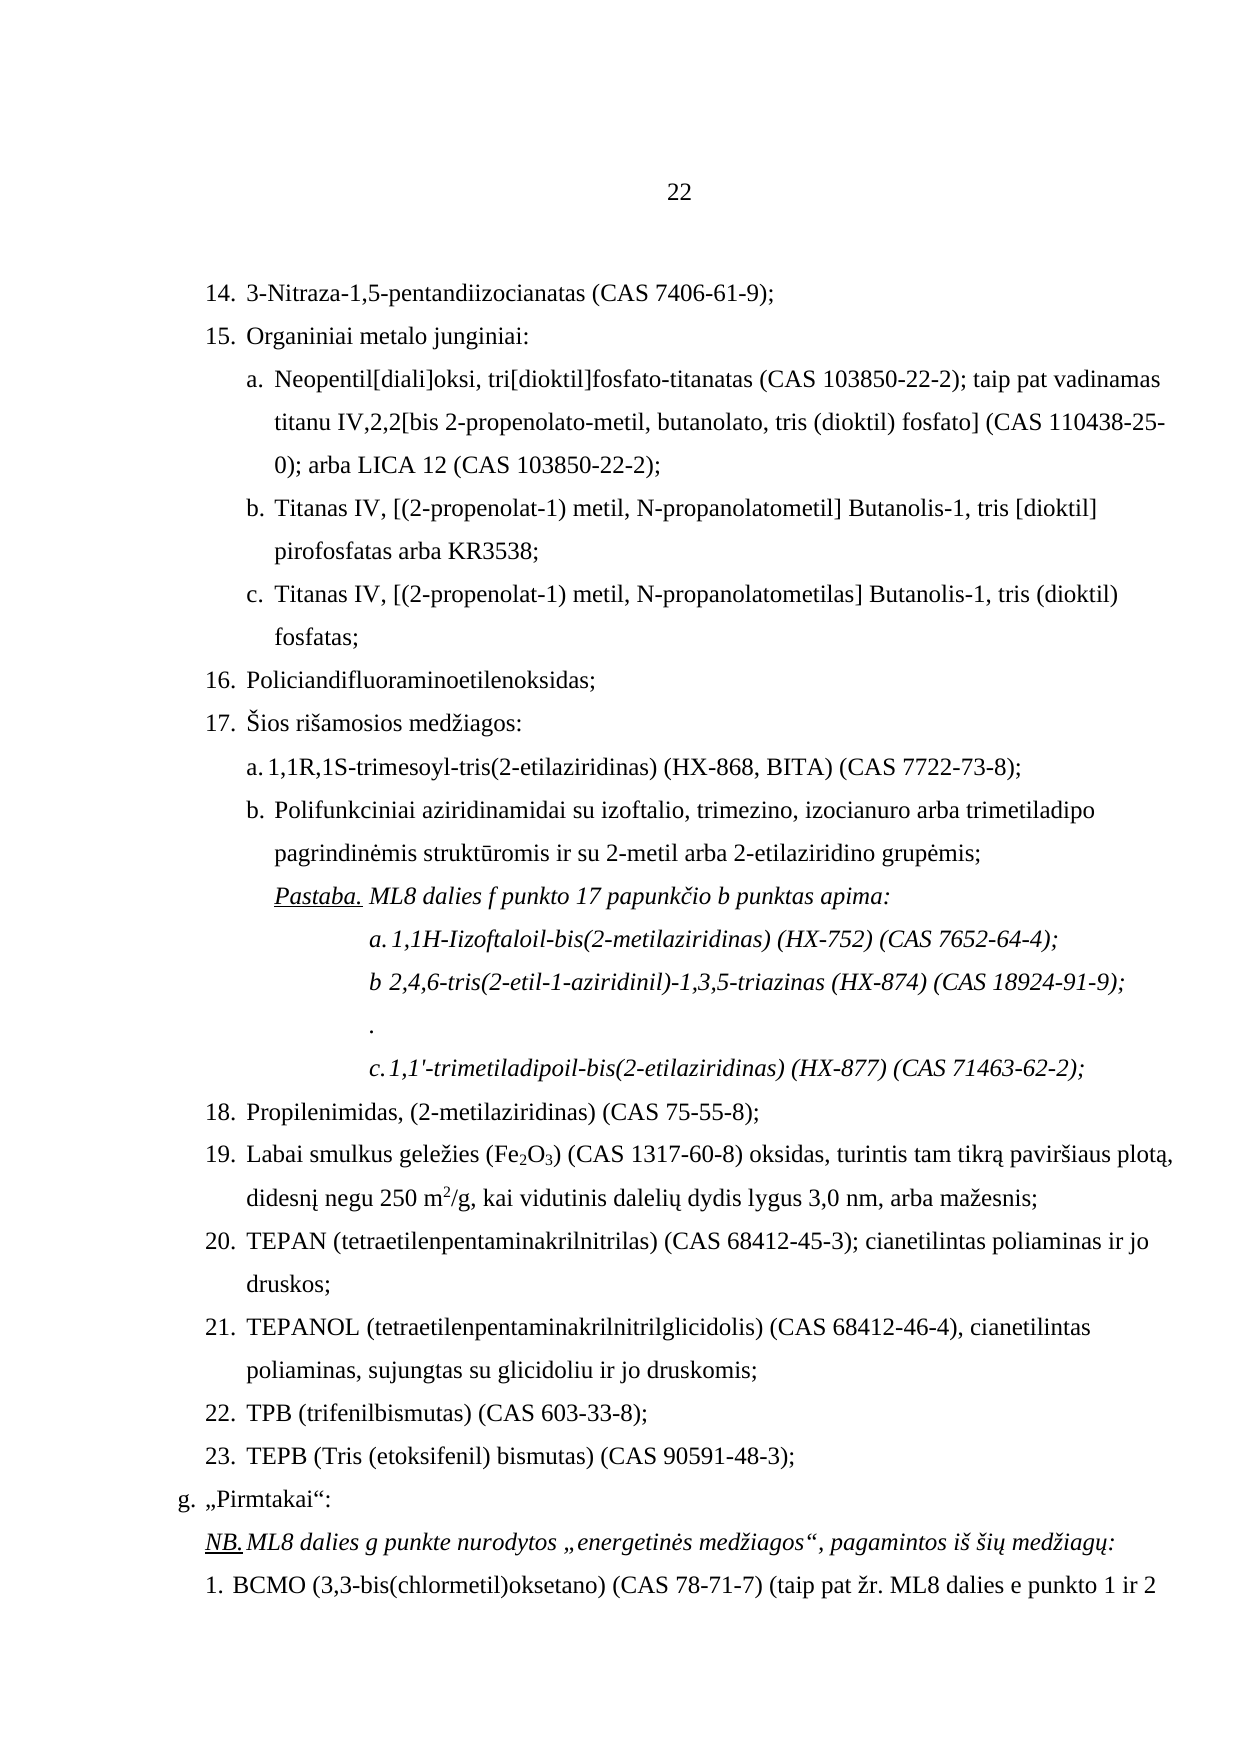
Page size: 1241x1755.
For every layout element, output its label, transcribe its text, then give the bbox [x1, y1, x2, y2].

table_header 1,1H-Iizoftaloil-bis(2-metilaziridinas) (HX-752) (CAS 7652-64-4); [391, 924, 1181, 967]
table_header 15. [205, 321, 246, 666]
table_header c. [369, 1053, 389, 1096]
table_header g. [177, 1484, 205, 1599]
table_header ML8 dalies f punkto 17 papunkčio b punktas apima: [369, 881, 1181, 924]
table_header c. [246, 579, 274, 665]
table_header 3-Nitraza-1,5-pentandiizocianatas (CAS 7406-61-9); [246, 278, 1181, 321]
table_header „Pirmtakai“: [205, 1484, 1181, 1527]
table_header a. [246, 364, 274, 493]
table_header Organiniai metalo junginiai: [246, 321, 1181, 364]
table_header Labai smulkus geležies (Fe2O3) (CAS 1317-60-8) oksidas, turintis tam tikrą paviršiaus plotą, didesnį negu 250 m2/g, kai vidutinis dalelių dydis lygus 3,0 nm, arba mažesnis; [246, 1140, 1181, 1226]
table_header b. [369, 967, 389, 1053]
table_header 22. [205, 1398, 246, 1441]
table_header Polifunkciniai aziridinamidai su izoftalio, trimezino, izocianuro arba trimetiladipo pagrindinėmis struktūromis ir su 2-metil arba 2-etilaziridino grupėmis; [274, 795, 1181, 881]
table_header 18. [205, 1097, 246, 1139]
table_header [177, 235, 205, 1484]
table_header NB. [205, 1527, 246, 1570]
table_header 16. [205, 666, 246, 708]
table_header 23. [205, 1441, 246, 1484]
table_header Propilenimidas, (2-metilaziridinas) (CAS 75-55-8); [246, 1097, 1181, 1139]
table_header ML8 dalies g punkte nurodytos „energetinės medžiagos“, pagamintos iš šių medžiagų: [246, 1527, 1181, 1570]
table_header Policiandifluoraminoetilenoksidas; [246, 666, 1181, 708]
table_header TPB (trifenilbismutas) (CAS 603-33-8); [246, 1398, 1181, 1441]
table_header [246, 235, 1181, 278]
table_header Titanas IV, [(2-propenolat-1) metil, N-propanolatometil] Butanolis-1, tris [dioktil] pirofosfatas arba KR3538; [274, 493, 1181, 579]
table_header [205, 235, 246, 278]
table_header BCMO (3,3-bis(chlormetil)oksetano) (CAS 78-71-7) (taip pat žr. ML8 dalies e punkto 1 ir 2 [233, 1570, 1181, 1599]
table_header TEPANOL (tetraetilenpentaminakrilnitrilglicidolis) (CAS 68412-46-4), cianetilintas poliaminas, sujungtas su glicidoliu ir jo druskomis; [246, 1312, 1181, 1398]
table_header TEPB (Tris (etoksifenil) bismutas) (CAS 90591-48-3); [246, 1441, 1181, 1484]
table_header 1,1'-trimetiladipoil-bis(2-etilaziridinas) (HX-877) (CAS 71463-62-2); [389, 1053, 1181, 1096]
table_header a. [246, 752, 267, 795]
table_header Šios rišamosios medžiagos: [246, 709, 1181, 752]
table_header a. [369, 924, 391, 967]
table_header 21. [205, 1312, 246, 1398]
table_header Neopentil[diali]oksi, tri[dioktil]fosfato-titanatas (CAS 103850-22-2); taip pat vadinamas titanu IV,2,2[bis 2-propenolato-metil, butanolato, tris (dioktil) fosfato] (CAS 110438-25-0); arba LICA 12 (CAS 103850-22-2); [274, 364, 1181, 493]
table_header 17. [205, 709, 246, 1097]
table_header b. [246, 493, 274, 579]
table_header TEPAN (tetraetilenpentaminakrilnitrilas) (CAS 68412-45-3); cianetilintas poliaminas ir jo druskos; [246, 1226, 1181, 1312]
table_header Pastaba. [274, 881, 369, 1096]
table_header 2,4,6-tris(2-etil-1-aziridinil)-1,3,5-triazinas (HX-874) (CAS 18924-91-9); [389, 967, 1181, 1053]
table_header 20. [205, 1226, 246, 1312]
table_header 14. [205, 278, 246, 321]
table_header 1. [205, 1570, 232, 1599]
table_header 19. [205, 1140, 246, 1226]
table_header Titanas IV, [(2-propenolat-1) metil, N-propanolatometilas] Butanolis-1, tris (dioktil) fosfatas; [274, 579, 1181, 665]
table_header b. [246, 795, 274, 1096]
table_header 1,1R,1S-trimesoyl-tris(2-etilaziridinas) (HX-868, BITA) (CAS 7722-73-8); [267, 752, 1181, 795]
